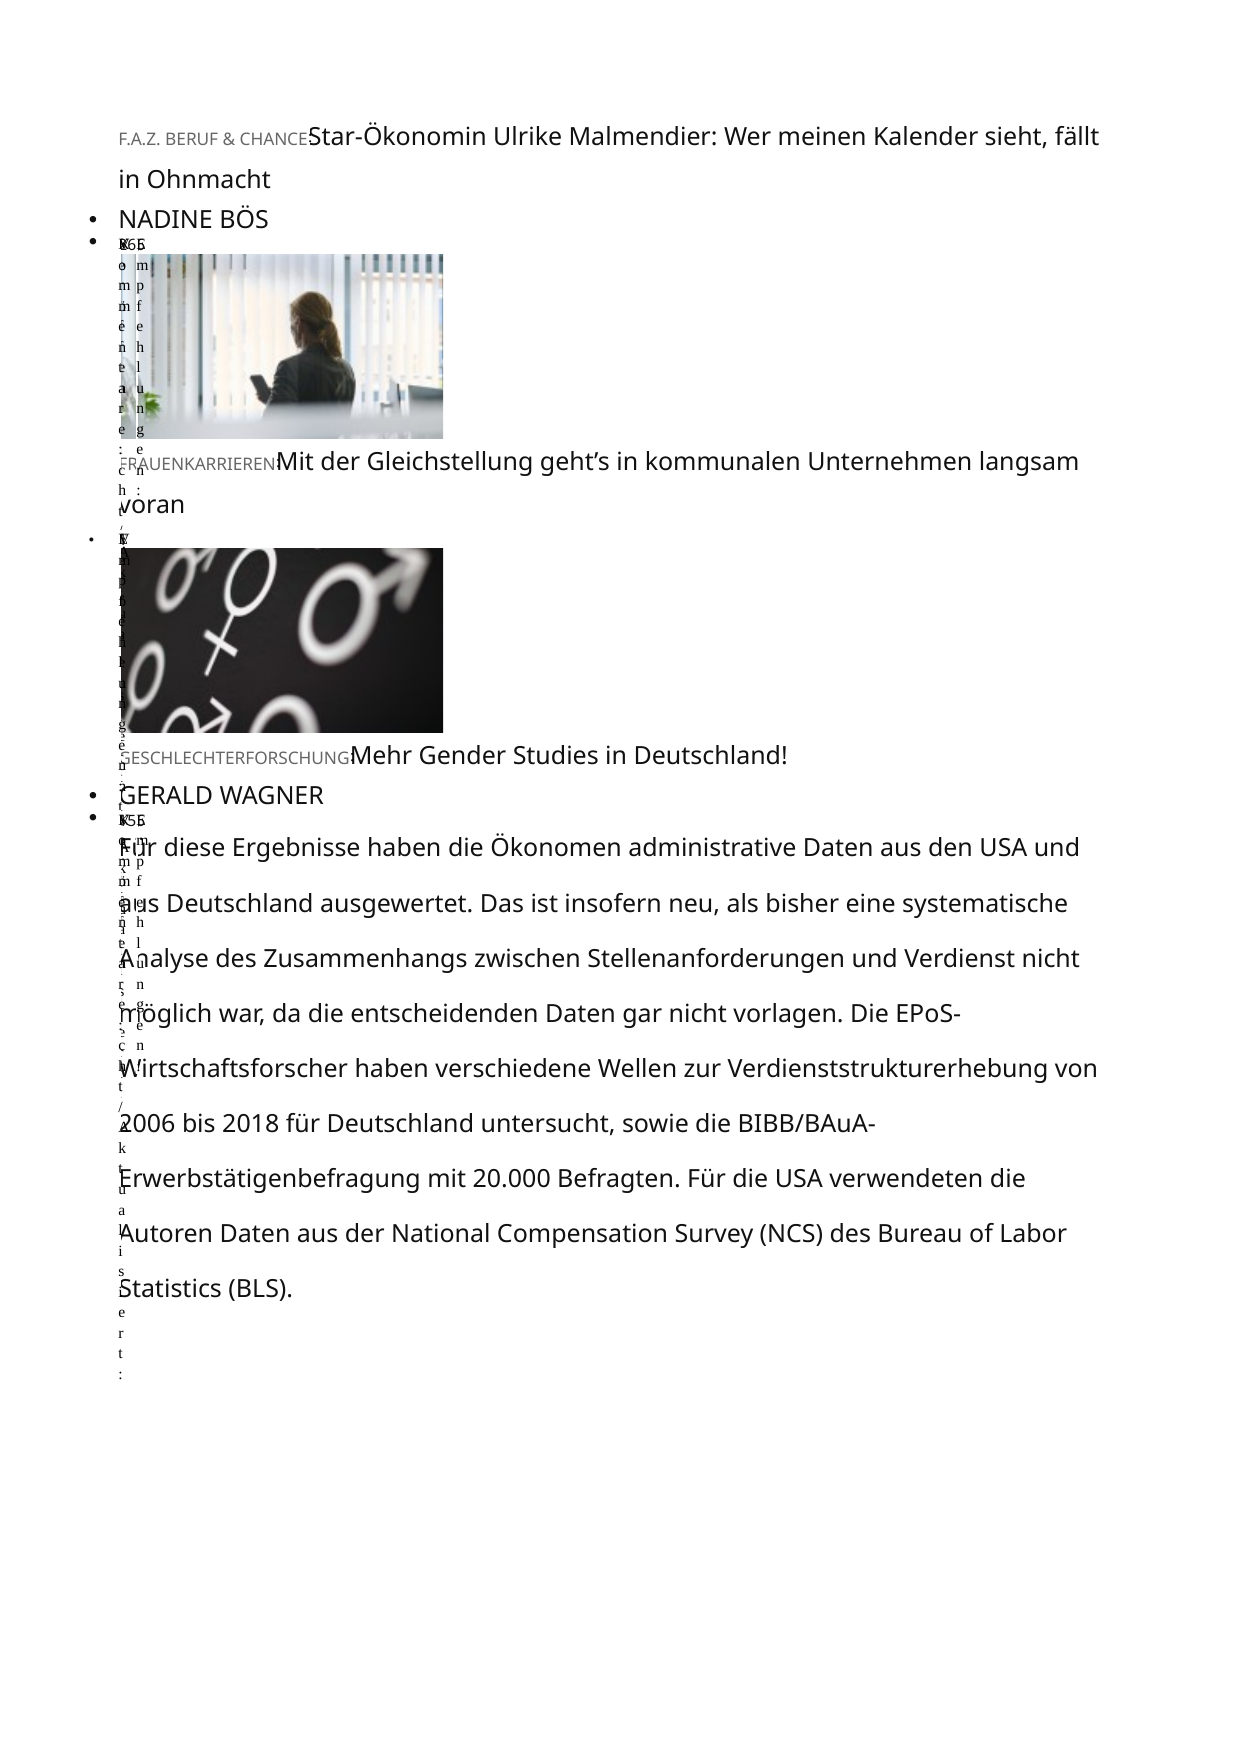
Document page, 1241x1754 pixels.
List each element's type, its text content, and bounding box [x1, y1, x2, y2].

list NADINE BÖS [118, 205, 1122, 235]
list GERALD WAGNER [121, 781, 1122, 810]
picture [121, 254, 136, 439]
list 1 [121, 530, 1122, 549]
text FRAUENKARRIERENMit der Gleichstellung geht’s in kommunalen Unternehmen langsam voran [121, 443, 1122, 521]
list 156 [138, 810, 1122, 830]
list 156 [121, 810, 136, 830]
list 266 [138, 235, 1122, 254]
picture [121, 548, 444, 733]
text Für diese Ergebnisse haben die Ökonomen administrative Daten aus den USA und aus Deutschland ausgewertet. Das ist insofern neu, als bisher eine systematische Analyse des Zusammenhangs zwischen Stellenanforderungen und Verdienst nicht möglich war, da die entscheidenden Daten gar nicht vorlagen. Die EPoS-Wirtschaftsforscher haben verschiedene Wellen zur Verdienststrukturerhebung von 2006 bis 2018 für Deutschland untersucht, sowie die BIBB/BAuA-Erwerbstätigenbefragung mit 20.000 Befragten. Für die USA verwendeten die Autoren Daten aus der National Compensation Survey (NCS) des Bureau of Labor Statistics (BLS). [121, 830, 1122, 1305]
picture [138, 254, 444, 439]
text F.A.Z. BERUF & CHANCEStar-Ökonomin Ulrike Malmendier: Wer meinen Kalender sieht, fällt in Ohnmacht [118, 118, 1122, 196]
text GESCHLECHTERFORSCHUNGMehr Gender Studies in Deutschland! [121, 737, 1122, 771]
list 266 [121, 235, 136, 254]
